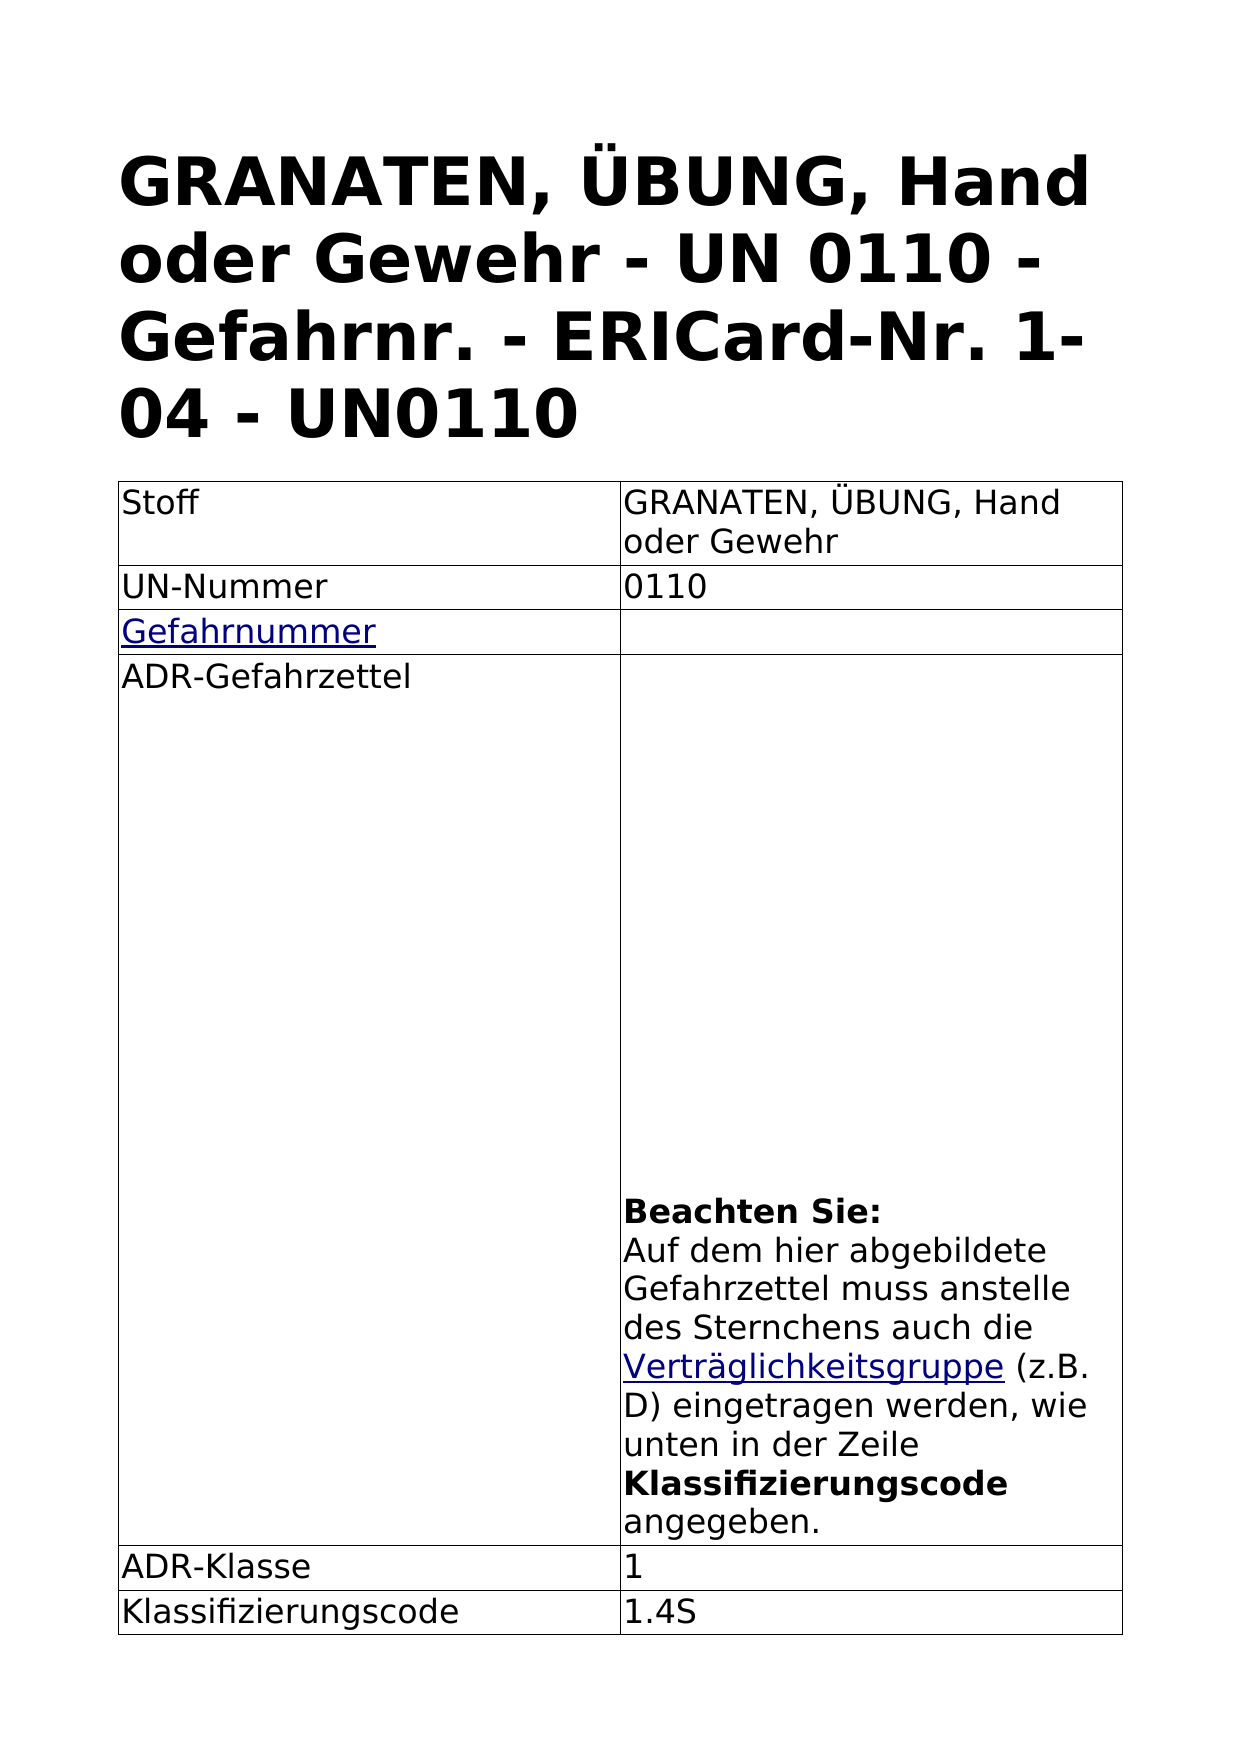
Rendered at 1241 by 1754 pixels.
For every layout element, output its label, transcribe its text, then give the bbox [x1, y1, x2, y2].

table_cell [621, 610, 1122, 654]
table_cell Beachten Sie: Auf dem hier abgebildete Gefahrzettel muss anstelle des Sternchens auch die Verträglichkeitsgruppe (z.B. D) eingetragen werden, wie unten in der Zeile Klassifizierungscode angegeben. [621, 655, 1122, 1545]
subtitle GRANATEN, ÜBUNG, Hand oder Gewehr - UN 0110 - Gefahrnr. - ERICard-Nr. 1-04 - UN0110 [118, 143, 1122, 453]
table_cell 1 [621, 1546, 1122, 1589]
table_cell ADR-Klasse [119, 1546, 620, 1589]
table_header GRANATEN, ÜBUNG, Hand oder Gewehr [621, 482, 1122, 564]
table_cell UN-Nummer [119, 566, 620, 609]
table_cell 0110 [621, 566, 1122, 609]
table_header Stoff [119, 482, 620, 564]
table_cell Klassifizierungscode [119, 1591, 620, 1634]
table_cell 1.4S [621, 1591, 1122, 1634]
table_cell Gefahrnummer [119, 610, 620, 654]
table_cell ADR-Gefahrzettel [119, 655, 620, 1545]
